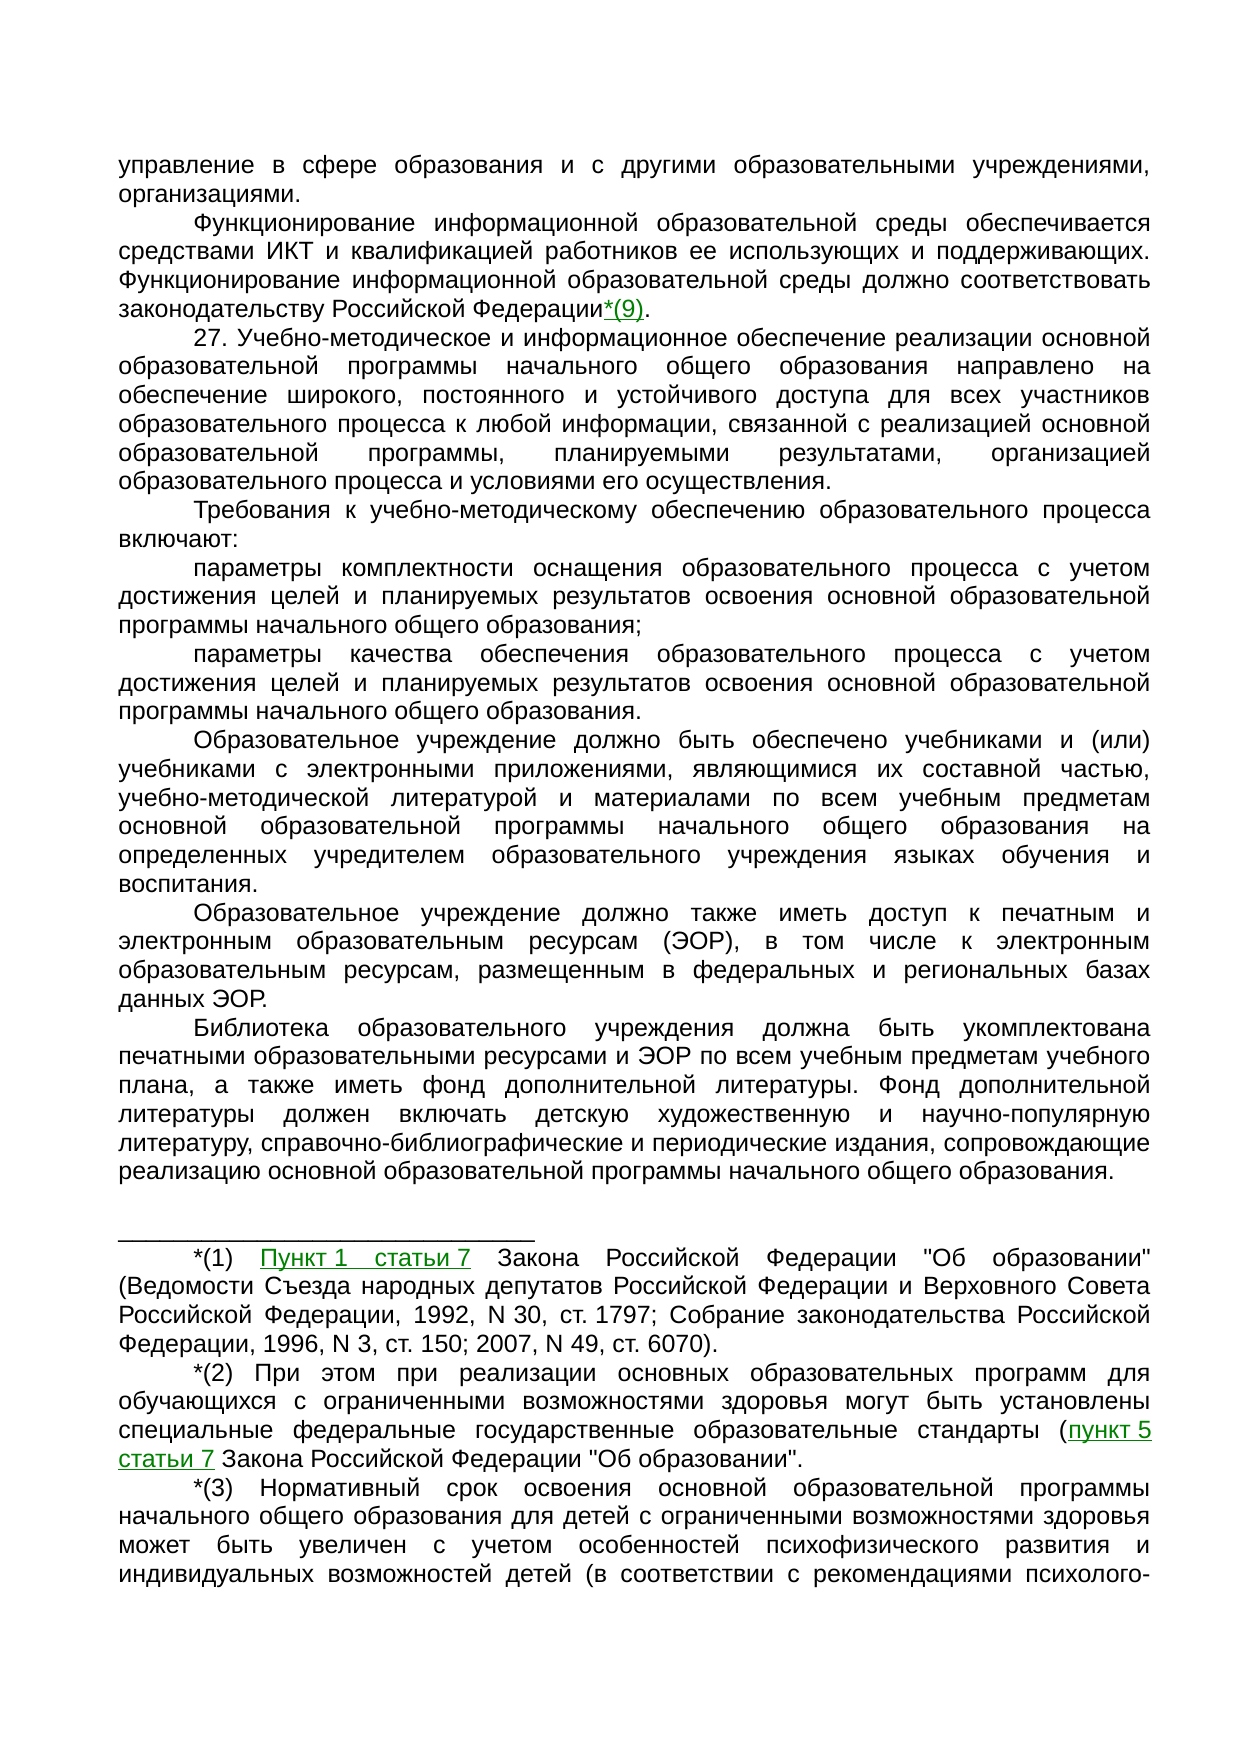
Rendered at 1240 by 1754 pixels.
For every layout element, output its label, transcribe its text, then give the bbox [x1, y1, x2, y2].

text управление в сфере образования и с другими образовательными учреждениями, организациями. [118, 150, 1151, 207]
text Требования к учебно-методическому обеспечению образовательного процесса включают: [118, 495, 1151, 552]
text *(3) Нормативный срок освоения основной образовательной программы начального общего образования для детей с ограниченными возможностями здоровья может быть увеличен с учетом особенностей психофизического развития и индивидуальных возможностей детей (в соответствии с рекомендациями психолого- [118, 1472, 1151, 1587]
text параметры качества обеспечения образовательного процесса с учетом достижения целей и планируемых результатов освоения основной образовательной программы начального общего образования. [118, 639, 1151, 725]
text параметры комплектности оснащения образовательного процесса с учетом достижения целей и планируемых результатов освоения основной образовательной программы начального общего образования; [118, 552, 1151, 639]
text ______________________________ [118, 1214, 1151, 1242]
text Библиотека образовательного учреждения должна быть укомплектована печатными образовательными ресурсами и ЭОР по всем учебным предметам учебного плана, а также иметь фонд дополнительной литературы. Фонд дополнительной литературы должен включать детскую художественную и научно-популярную литературу, справочно-библиографические и периодические издания, сопровождающие реализацию основной образовательной программы начального общего образования. [118, 1012, 1151, 1185]
text Образовательное учреждение должно быть обеспечено учебниками и (или) учебниками с электронными приложениями, являющимися их составной частью, учебно-методической литературой и материалами по всем учебным предметам основной образовательной программы начального общего образования на определенных учредителем образовательного учреждения языках обучения и воспитания. [118, 725, 1151, 897]
text Образовательное учреждение должно также иметь доступ к печатным и электронным образовательным ресурсам (ЭОР), в том числе к электронным образовательным ресурсам, размещенным в федеральных и региональных базах данных ЭОР. [118, 897, 1151, 1012]
text 27. Учебно-методическое и информационное обеспечение реализации основной образовательной программы начального общего образования направлено на обеспечение широкого, постоянного и устойчивого доступа для всех участников образовательного процесса к любой информации, связанной с реализацией основной образовательной программы, планируемыми результатами, организацией образовательного процесса и условиями его осуществления. [118, 322, 1151, 495]
text Функционирование информационной образовательной среды обеспечивается средствами ИКТ и квалификацией работников ее использующих и поддерживающих. Функционирование информационной образовательной среды должно соответствовать законодательству Российской Федерации*(9). [118, 207, 1151, 322]
text *(1) Пункт 1 статьи 7 Закона Российской Федерации "Об образовании" (Ведомости Съезда народных депутатов Российской Федерации и Верховного Совета Российской Федерации, 1992, N 30, ст. 1797; Собрание законодательства Российской Федерации, 1996, N 3, ст. 150; 2007, N 49, ст. 6070). [118, 1242, 1151, 1357]
text *(2) При этом при реализации основных образовательных программ для обучающихся с ограниченными возможностями здоровья могут быть установлены специальные федеральные государственные образовательные стандарты (пункт 5 статьи 7 Закона Российской Федерации "Об образовании". [118, 1357, 1151, 1472]
